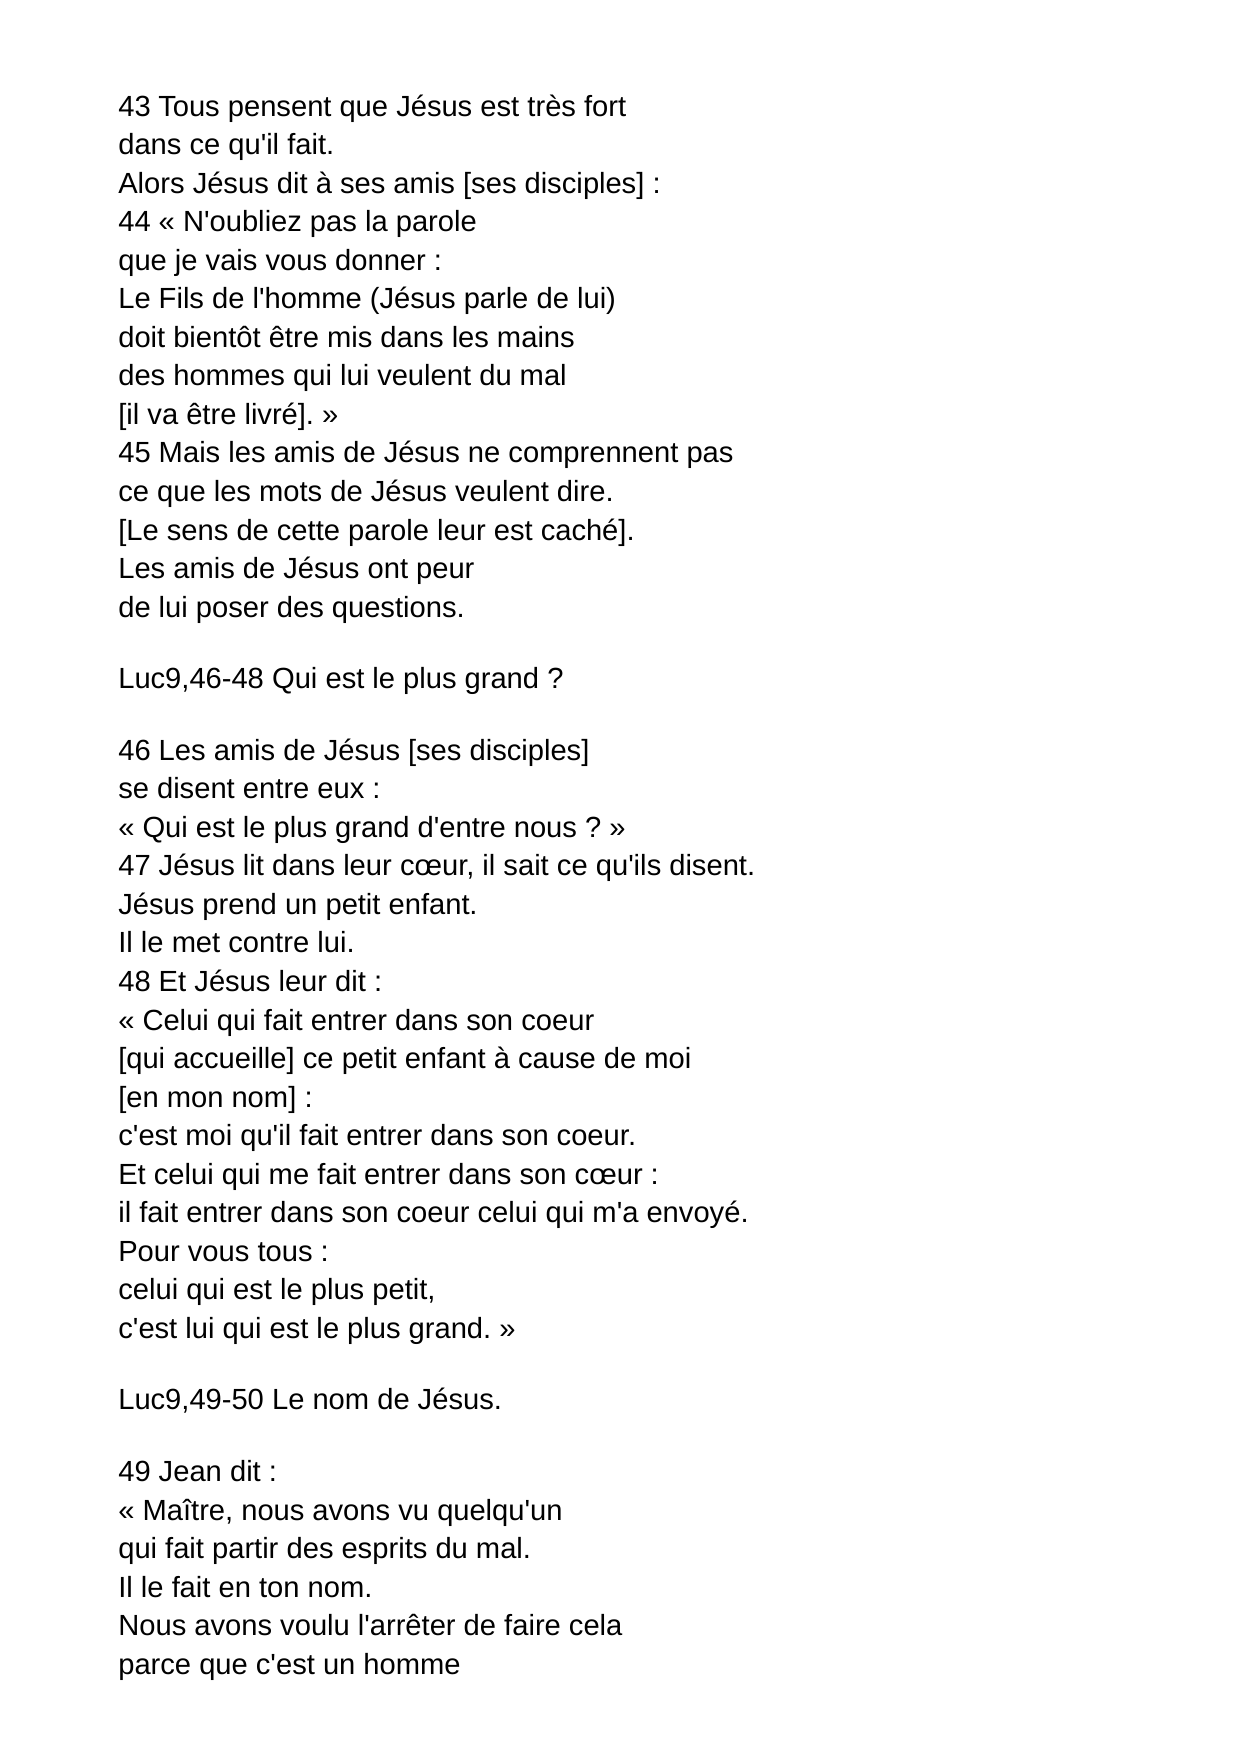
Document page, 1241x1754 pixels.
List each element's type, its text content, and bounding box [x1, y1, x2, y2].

text 43 Tous pensent que Jésus est très fort [118, 88, 1122, 122]
text ce que les mots de Jésus veulent dire. [118, 474, 1122, 507]
text Il le fait en ton nom. [118, 1569, 1122, 1603]
text 44 « N'oubliez pas la parole [118, 204, 1122, 238]
text « Celui qui fait entrer dans son coeur [118, 1002, 1122, 1036]
text il fait entrer dans son coeur celui qui m'a envoyé. [118, 1195, 1122, 1229]
text Il le met contre lui. [118, 925, 1122, 959]
text c'est lui qui est le plus grand. » [118, 1311, 1122, 1344]
text c'est moi qu'il fait entrer dans son coeur. [118, 1118, 1122, 1152]
text parce que c'est un homme [118, 1647, 1122, 1680]
text doit bientôt être mis dans les mains [118, 320, 1122, 353]
text Et celui qui me fait entrer dans son cœur : [118, 1157, 1122, 1190]
text des hommes qui lui veulent du mal [118, 358, 1122, 392]
text [qui accueille] ce petit enfant à cause de moi [118, 1041, 1122, 1074]
text Le Fils de l'homme (Jésus parle de lui) [118, 281, 1122, 315]
text 45 Mais les amis de Jésus ne comprennent pas [118, 435, 1122, 469]
text [en mon nom] : [118, 1079, 1122, 1113]
text « Qui est le plus grand d'entre nous ? » [118, 810, 1122, 843]
text qui fait partir des esprits du mal. [118, 1531, 1122, 1564]
text Pour vous tous : [118, 1234, 1122, 1267]
text Nous avons voulu l'arrêter de faire cela [118, 1608, 1122, 1642]
text Luc9,49-50 Le nom de Jésus. [118, 1382, 1122, 1416]
text [Le sens de cette parole leur est caché]. [118, 512, 1122, 546]
text Alors Jésus dit à ses amis [ses disciples] : [118, 166, 1122, 199]
text Luc9,46-48 Qui est le plus grand ? [118, 661, 1122, 695]
text Les amis de Jésus ont peur [118, 551, 1122, 584]
text dans ce qu'il fait. [118, 127, 1122, 161]
text 46 Les amis de Jésus [ses disciples] [118, 733, 1122, 766]
text Jésus prend un petit enfant. [118, 887, 1122, 920]
text [il va être livré]. » [118, 397, 1122, 430]
text « Maître, nous avons vu quelqu'un [118, 1492, 1122, 1526]
text que je vais vous donner : [118, 243, 1122, 276]
text 47 Jésus lit dans leur cœur, il sait ce qu'ils disent. [118, 848, 1122, 882]
text de lui poser des questions. [118, 589, 1122, 623]
text se disent entre eux : [118, 771, 1122, 805]
text 48 Et Jésus leur dit : [118, 964, 1122, 997]
text celui qui est le plus petit, [118, 1272, 1122, 1306]
text 49 Jean dit : [118, 1454, 1122, 1487]
